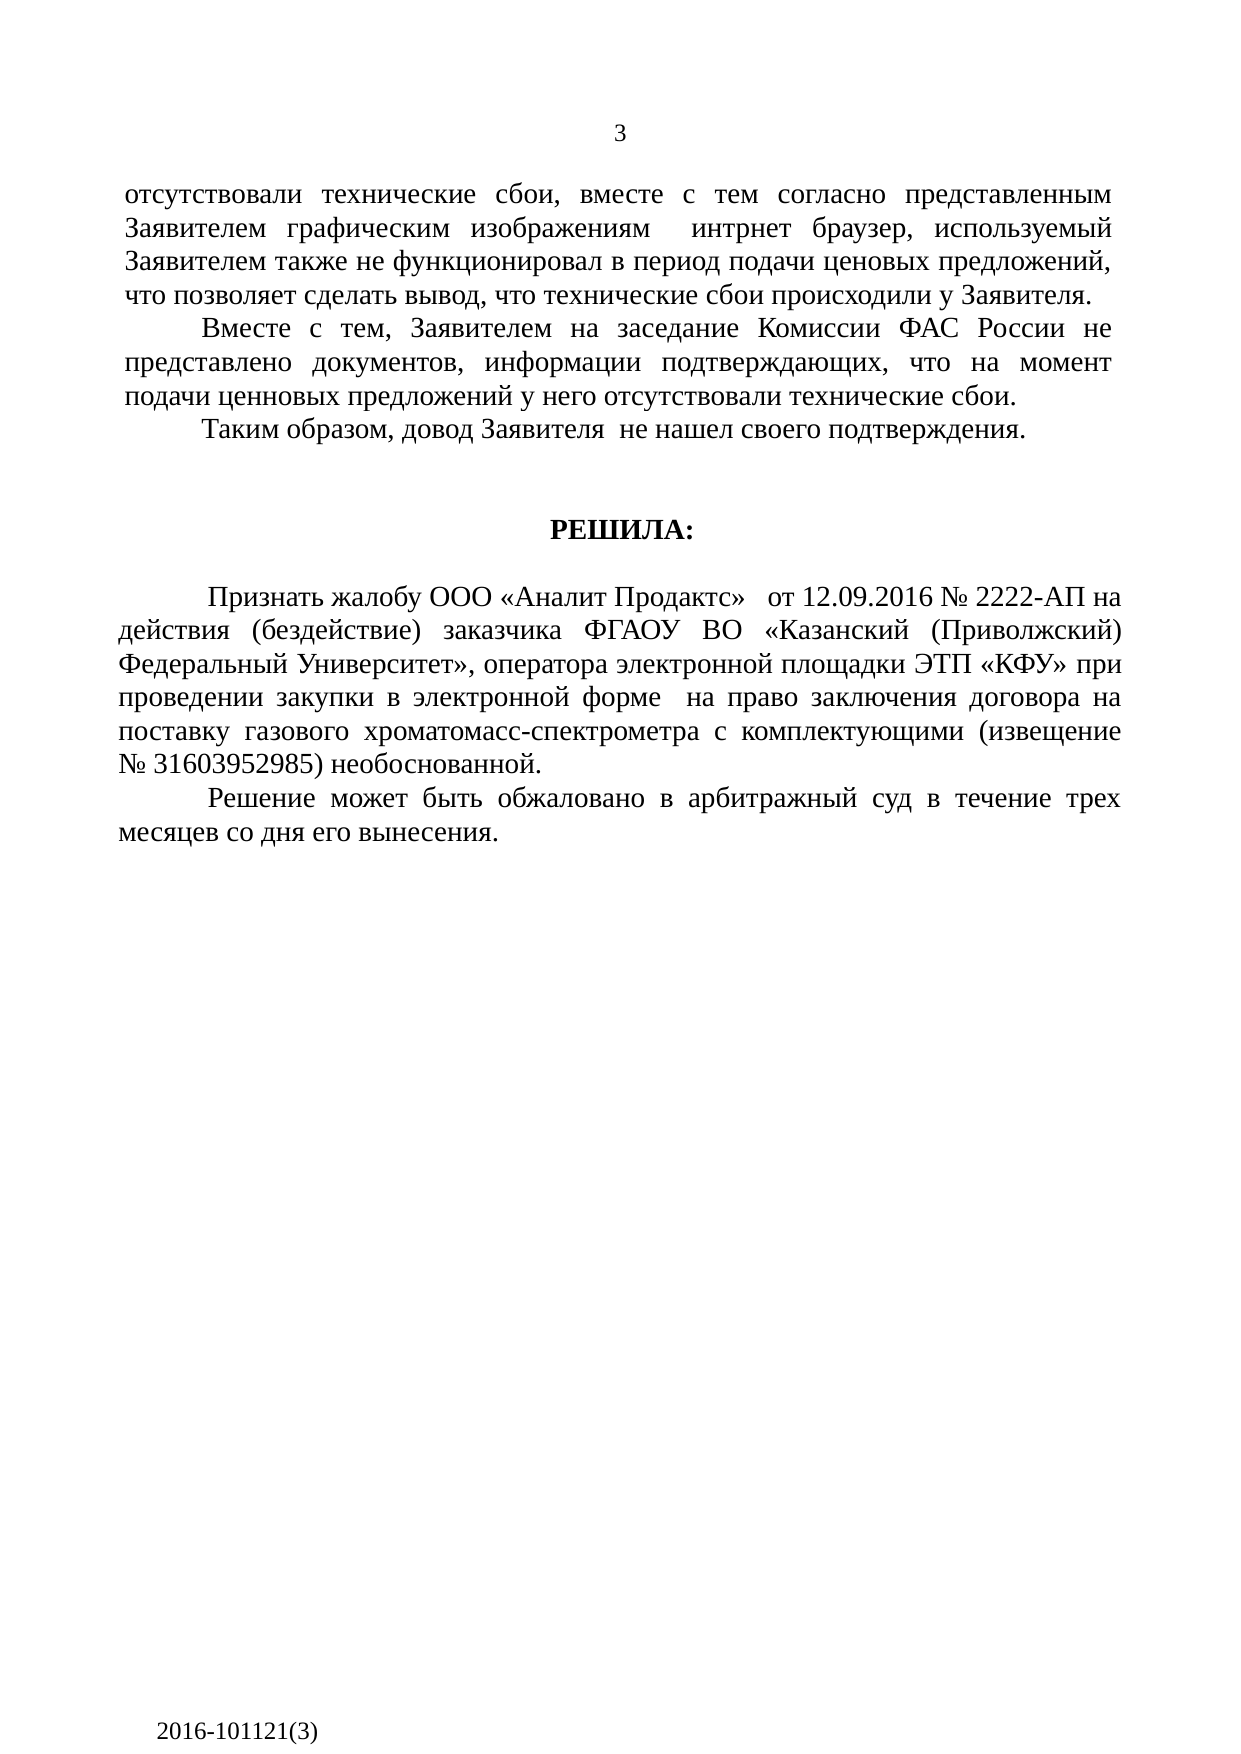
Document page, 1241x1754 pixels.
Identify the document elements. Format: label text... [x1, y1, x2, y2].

list РЕШИЛА: [122, 512, 1122, 545]
text Признать жалобу ООО «Аналит Продактс» от 12.09.2016 № 2222-АП на действия (бездействие) заказчика ФГАОУ ВО «Казанский (Приволжский) Федеральный Университет», оператора электронной площадки ЭТП «КФУ» при проведении закупки в электронной форме на право заключения договора на поставку газового хроматомасс-спектрометра с комплектующими (извещение № 31603952985) необоснованной. [118, 579, 1122, 780]
text отсутствовали технические сбои, вместе с тем согласно представленным Заявителем графическим изображениям интрнет браузер, используемый Заявителем также не функционировал в период подачи ценовых предложений, что позволяет сделать вывод, что технические сбои происходили у Заявителя. [124, 176, 1113, 311]
text Вместе с тем, Заявителем на заседание Комиссии ФАС России не представлено документов, информации подтверждающих, что на момент подачи ценновых предложений у него отсутствовали технические сбои. [124, 311, 1113, 411]
text Решение может быть обжаловано в арбитражный суд в течение трех месяцев со дня его вынесения. [118, 780, 1122, 847]
text Таким образом, довод Заявителя не нашел своего подтверждения. [124, 411, 1113, 445]
